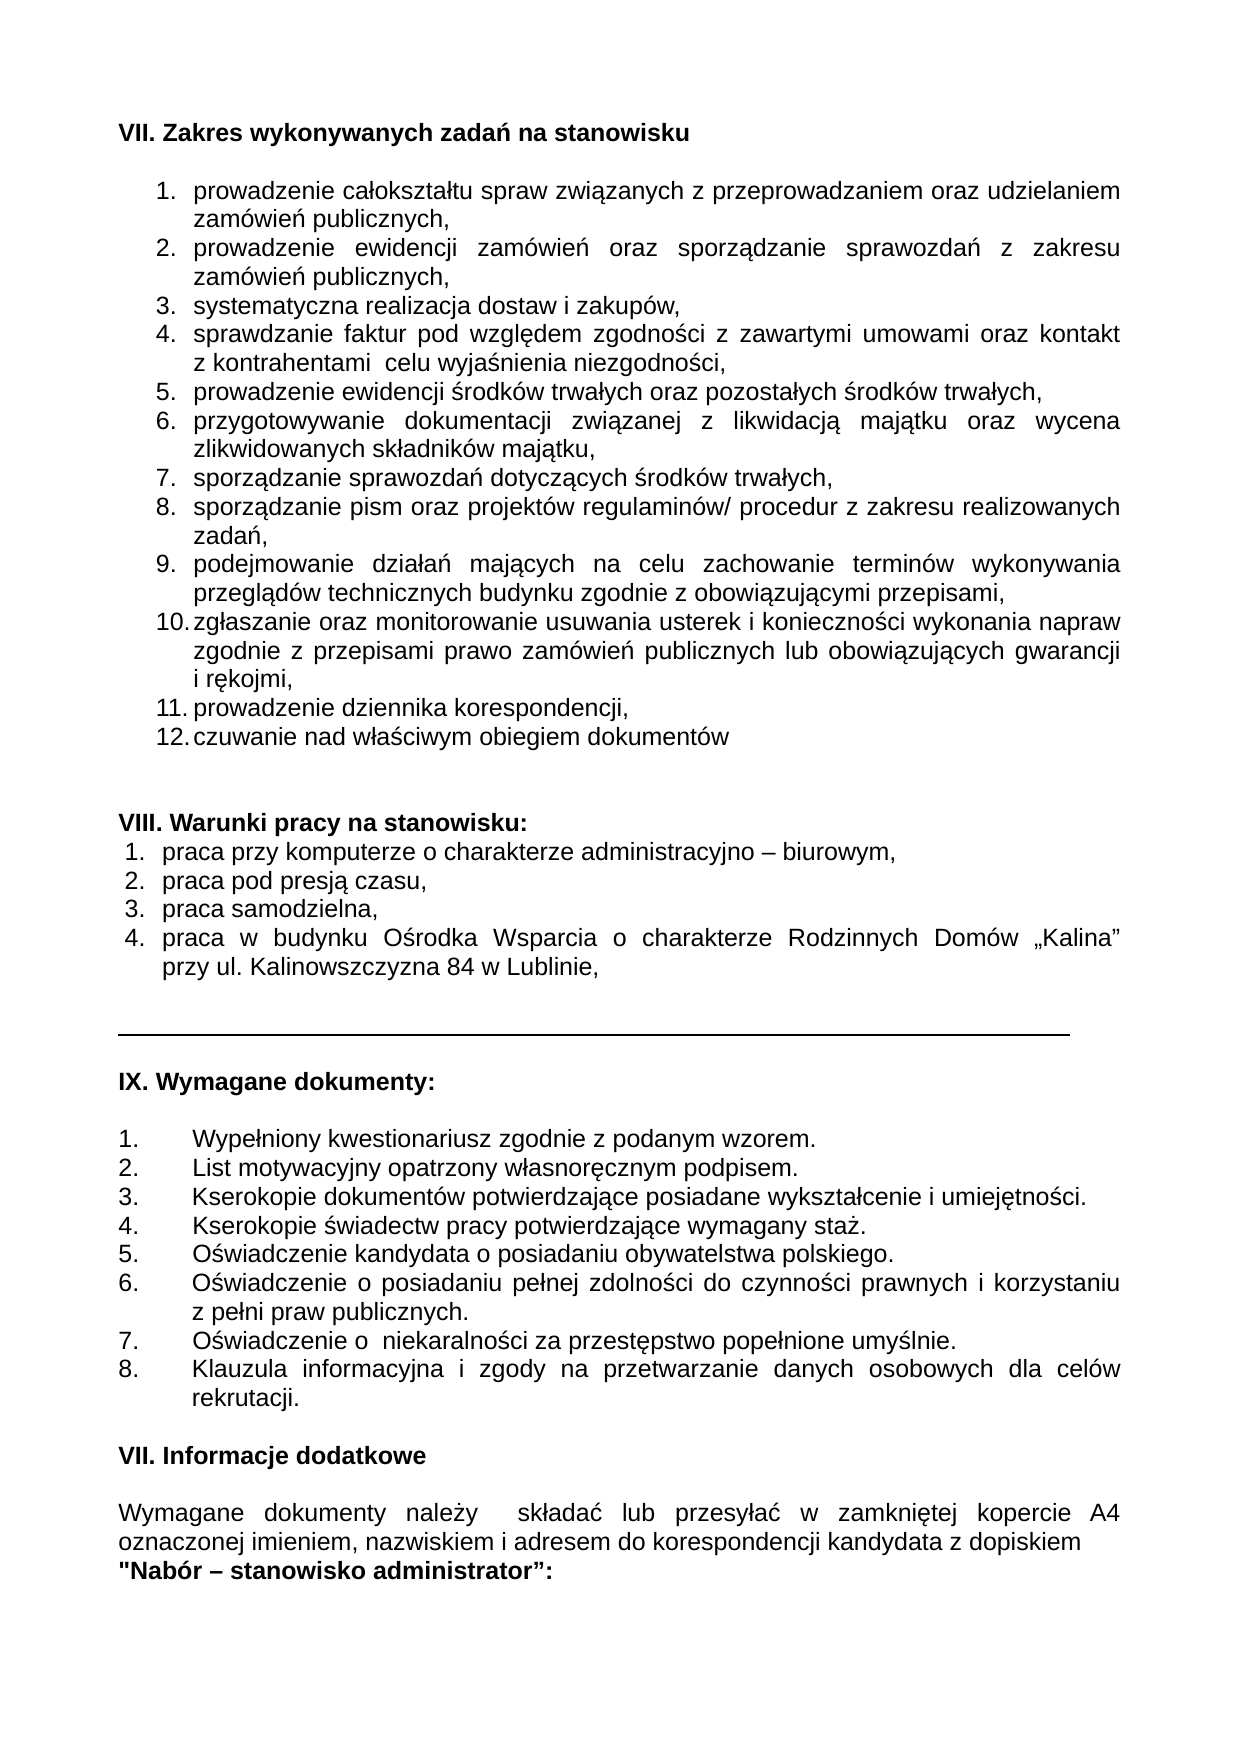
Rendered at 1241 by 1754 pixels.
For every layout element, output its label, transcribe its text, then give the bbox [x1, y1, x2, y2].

list sprawdzanie faktur pod względem zgodności z zawartymi umowami oraz kontakt z kontrahentami celu wyjaśnienia niezgodności, [156, 319, 1122, 377]
text 8. Klauzula informacyjna i zgody na przetwarzanie danych osobowych dla celów rekrutacji. [118, 1354, 1122, 1412]
list prowadzenie dziennika korespondencji, [156, 693, 1122, 722]
list zgłaszanie oraz monitorowanie usuwania usterek i konieczności wykonania napraw zgodnie z przepisami prawo zamówień publicznych lub obowiązujących gwarancji i rękojmi, [156, 607, 1122, 693]
text 1. Wypełniony kwestionariusz zgodnie z podanym wzorem. [118, 1124, 1122, 1153]
list praca samodzielna, [124, 894, 1122, 923]
list prowadzenie ewidencji środków trwałych oraz pozostałych środków trwałych, [156, 377, 1122, 406]
text 2. List motywacyjny opatrzony własnoręcznym podpisem. [118, 1153, 1122, 1182]
text 3. Kserokopie dokumentów potwierdzające posiadane wykształcenie i umiejętności. [118, 1182, 1122, 1211]
list podejmowanie działań mających na celu zachowanie terminów wykonywania przeglądów technicznych budynku zgodnie z obowiązującymi przepisami, [156, 549, 1122, 607]
text 5. Oświadczenie kandydata o posiadaniu obywatelstwa polskiego. [118, 1239, 1122, 1268]
text "Nabór – stanowisko administrator”: [118, 1556, 1122, 1584]
text VII. Informacje dodatkowe [118, 1441, 1122, 1469]
list prowadzenie ewidencji zamówień oraz sporządzanie sprawozdań z zakresu zamówień publicznych, [156, 233, 1122, 291]
list praca pod presją czasu, [124, 866, 1122, 894]
text Wymagane dokumenty należy składać lub przesyłać w zamkniętej kopercie A4 oznaczonej imieniem, nazwiskiem i adresem do korespondencji kandydata z dopiskiem [118, 1498, 1122, 1556]
list czuwanie nad właściwym obiegiem dokumentów [156, 722, 1122, 751]
text 7. Oświadczenie o niekaralności za przestępstwo popełnione umyślnie. [118, 1326, 1122, 1354]
text VIII. Warunki pracy na stanowisku: [118, 808, 1122, 837]
text 4. Kserokopie świadectw pracy potwierdzające wymagany staż. [118, 1211, 1122, 1239]
text VII. Zakres wykonywanych zadań na stanowisku [118, 118, 1122, 147]
list przygotowywanie dokumentacji związanej z likwidacją majątku oraz wycena zlikwidowanych składników majątku, [156, 406, 1122, 463]
text IX. Wymagane dokumenty: [118, 1067, 1122, 1096]
list praca przy komputerze o charakterze administracyjno – biurowym, [124, 837, 1122, 866]
list sporządzanie sprawozdań dotyczących środków trwałych, [156, 463, 1122, 492]
text 6. Oświadczenie o posiadaniu pełnej zdolności do czynności prawnych i korzystaniu z pełni praw publicznych. [118, 1268, 1122, 1326]
list sporządzanie pism oraz projektów regulaminów/ procedur z zakresu realizowanych zadań, [156, 492, 1122, 549]
list prowadzenie całokształtu spraw związanych z przeprowadzaniem oraz udzielaniem zamówień publicznych, [156, 176, 1122, 233]
list praca w budynku Ośrodka Wsparcia o charakterze Rodzinnych Domów „Kalina” przy ul. Kalinowszczyzna 84 w Lublinie, [124, 923, 1122, 981]
list systematyczna realizacja dostaw i zakupów, [156, 291, 1122, 319]
